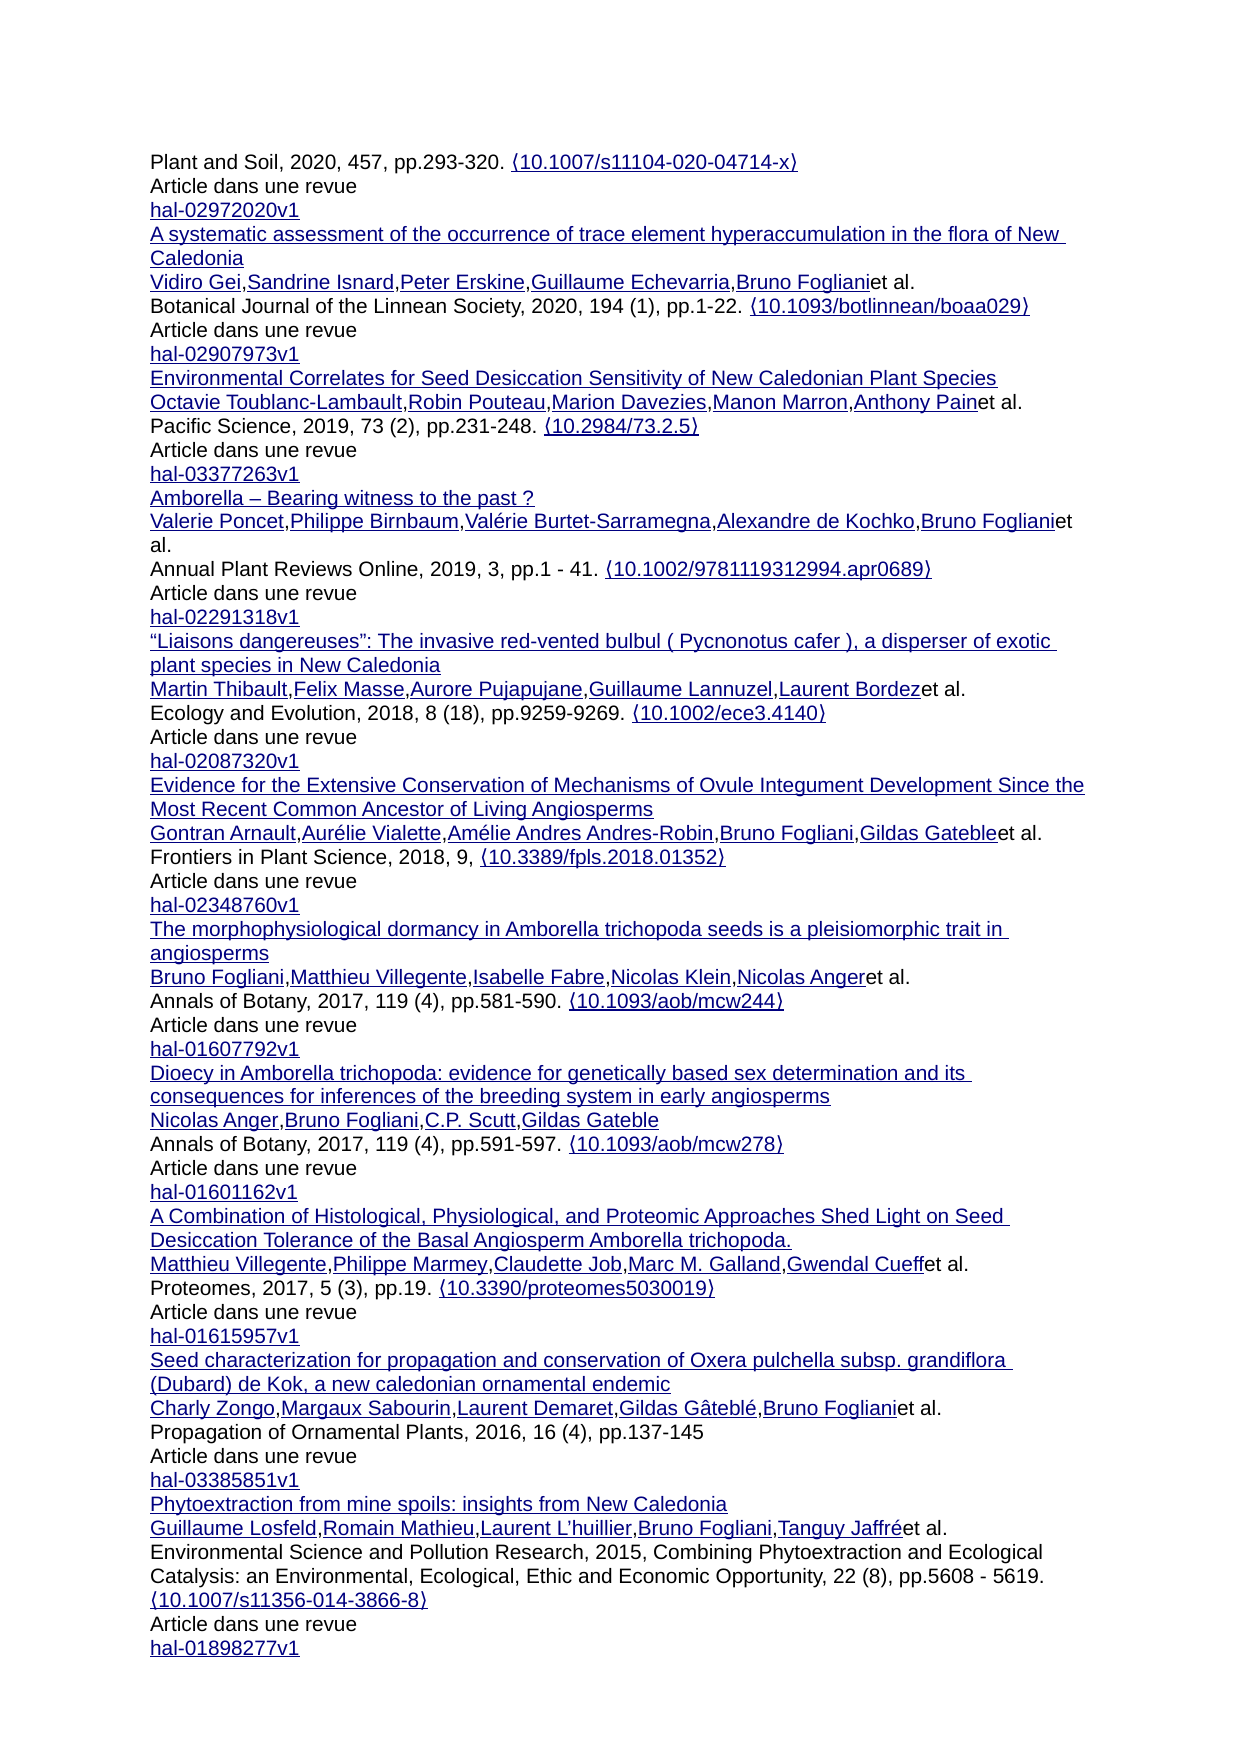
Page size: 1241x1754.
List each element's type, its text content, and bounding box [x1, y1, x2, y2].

table_cell “Liaisons dangereuses”: The invasive red-vented bulbul ( Pycnonotus cafer ), a disperser of exotic plant species in New Caledonia Martin Thibault,Felix Masse,Aurore Pujapujane,Guillaume Lannuzel,Laurent Bordezet al. Ecology and Evolution, 2018, 8 (18), pp.9259-9269. ⟨10.1002/ece3.4140⟩ Article dans une revue hal-02087320v1 [150, 629, 1090, 773]
table_cell A systematic assessment of the occurrence of trace element hyperaccumulation in the flora of New Caledonia Vidiro Gei,Sandrine Isnard,Peter Erskine,Guillaume Echevarria,Bruno Foglianiet al. Botanical Journal of the Linnean Society, 2020, 194 (1), pp.1-22. ⟨10.1093/botlinnean/boaa029⟩ Article dans une revue hal-02907973v1 [150, 222, 1090, 366]
table_cell Plant and Soil, 2020, 457, pp.293-320. ⟨10.1007/s11104-020-04714-x⟩ Article dans une revue hal-02972020v1 [150, 150, 1090, 222]
table_cell Dioecy in Amborella trichopoda: evidence for genetically based sex determination and its consequences for inferences of the breeding system in early angiosperms Nicolas Anger,Bruno Fogliani,C.P. Scutt,Gildas Gateble Annals of Botany, 2017, 119 (4), pp.591-597. ⟨10.1093/aob/mcw278⟩ Article dans une revue hal-01601162v1 [150, 1060, 1090, 1204]
table_cell Phytoextraction from mine spoils: insights from New Caledonia Guillaume Losfeld,Romain Mathieu,Laurent L’huillier,Bruno Fogliani,Tanguy Jaffréet al. Environmental Science and Pollution Research, 2015, Combining Phytoextraction and Ecological Catalysis: an Environmental, Ecological, Ethic and Economic Opportunity, 22 (8), pp.5608 - 5619. ⟨10.1007/s11356-014-3866-8⟩ Article dans une revue hal-01898277v1 [150, 1492, 1090, 1659]
table_cell Evidence for the Extensive Conservation of Mechanisms of Ovule Integument Development Since the Most Recent Common Ancestor of Living Angiosperms Gontran Arnault,Aurélie Vialette,Amélie Andres Andres-Robin,Bruno Fogliani,Gildas Gatebleet al. Frontiers in Plant Science, 2018, 9, ⟨10.3389/fpls.2018.01352⟩ Article dans une revue hal-02348760v1 [150, 773, 1090, 917]
table_cell Environmental Correlates for Seed Desiccation Sensitivity of New Caledonian Plant Species Octavie Toublanc-Lambault,Robin Pouteau,Marion Davezies,Manon Marron,Anthony Painet al. Pacific Science, 2019, 73 (2), pp.231-248. ⟨10.2984/73.2.5⟩ Article dans une revue hal-03377263v1 [150, 366, 1090, 485]
table_cell Seed characterization for propagation and conservation of Oxera pulchella subsp. grandiflora (Dubard) de Kok, a new caledonian ornamental endemic Charly Zongo,Margaux Sabourin,Laurent Demaret,Gildas Gâteblé,Bruno Foglianiet al. Propagation of Ornamental Plants, 2016, 16 (4), pp.137-145 Article dans une revue hal-03385851v1 [150, 1348, 1090, 1492]
table_cell Amborella – Bearing witness to the past ? Valerie Poncet,Philippe Birnbaum,Valérie Burtet-Sarramegna,Alexandre de Kochko,Bruno Foglianiet al. Annual Plant Reviews Online, 2019, 3, pp.1 - 41. ⟨10.1002/9781119312994.apr0689⟩ Article dans une revue hal-02291318v1 [150, 485, 1090, 629]
table_cell The morphophysiological dormancy in Amborella trichopoda seeds is a pleisiomorphic trait in angiosperms Bruno Fogliani,Matthieu Villegente,Isabelle Fabre,Nicolas Klein,Nicolas Angeret al. Annals of Botany, 2017, 119 (4), pp.581-590. ⟨10.1093/aob/mcw244⟩ Article dans une revue hal-01607792v1 [150, 917, 1090, 1060]
table_cell A Combination of Histological, Physiological, and Proteomic Approaches Shed Light on Seed Desiccation Tolerance of the Basal Angiosperm Amborella trichopoda. Matthieu Villegente,Philippe Marmey,Claudette Job,Marc M. Galland,Gwendal Cueffet al. Proteomes, 2017, 5 (3), pp.19. ⟨10.3390/proteomes5030019⟩ Article dans une revue hal-01615957v1 [150, 1204, 1090, 1348]
